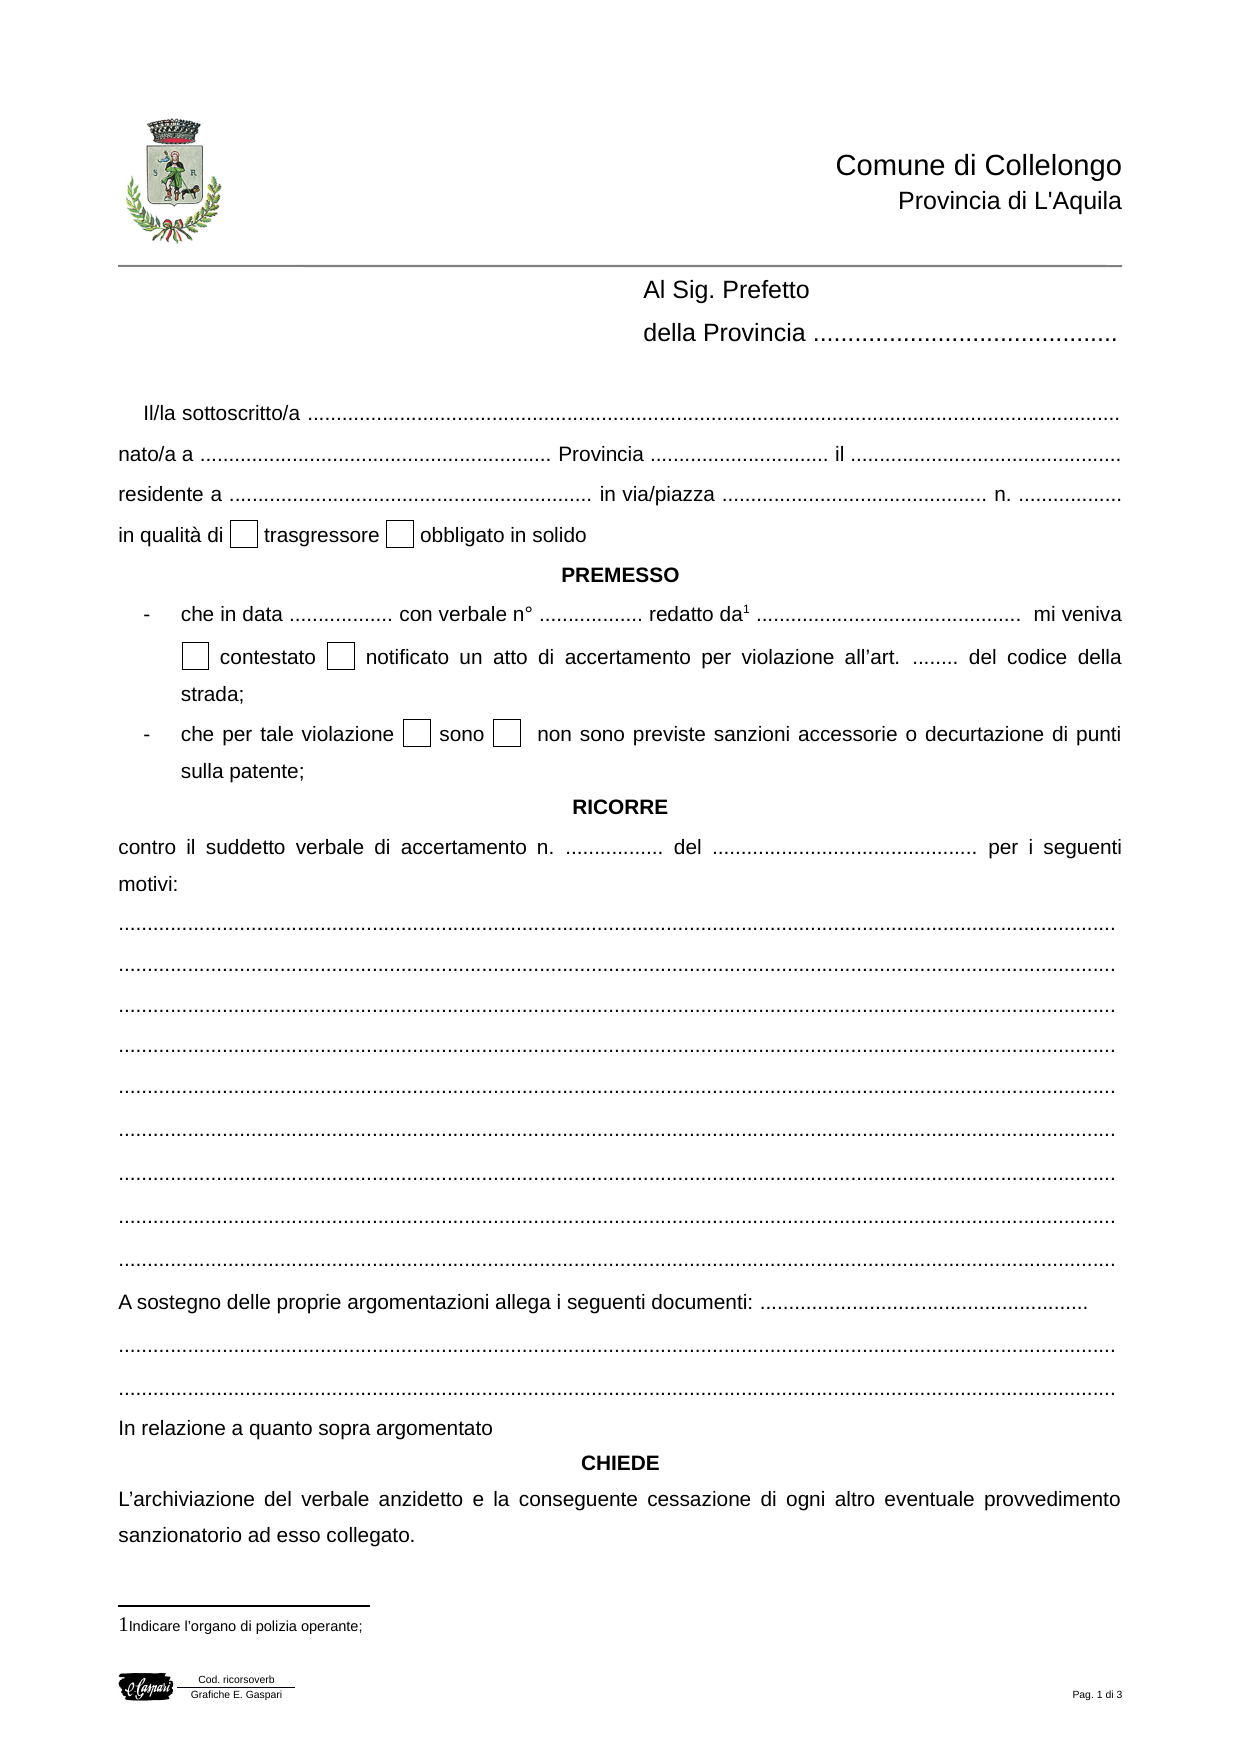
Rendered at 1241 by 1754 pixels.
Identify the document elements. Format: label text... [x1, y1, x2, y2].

text Il/la sottoscritto/a ............................................................................................................................................. nato/a a ............................................................. Provincia ............................... il ............................................... residente a ............................................................... in via/piazza .............................................. n. .................. in qualità di trasgressore obbligato in solido [118, 397, 1122, 548]
text ............................................................................................................................................................................. [118, 1372, 1122, 1401]
text ............................................................................................................................................................................. [118, 1329, 1122, 1358]
text ............................................................................................................................................................................. [118, 1243, 1122, 1272]
text ............................................................................................................................................................................. ............................................................................................................................................................................. ............................................................................................................................................................................. ............................................................................................................................................................................. ............................................................................................................................................................................. [118, 907, 1122, 1099]
text della Provincia ............................................ [643, 318, 1122, 347]
text CHIEDE [118, 1451, 1122, 1475]
text ............................................................................................................................................................................. [118, 1157, 1122, 1185]
list che in data .................. con verbale n° .................. redatto da .............................................. mi veniva contestato notificato un atto di accertamento per violazione all’art. ........ del codice della strada; [143, 598, 1122, 706]
text A sostegno delle proprie argomentazioni allega i seguenti documenti: ......................................................... [118, 1286, 1122, 1315]
text PREMESSO [118, 562, 1122, 586]
text Al Sig. Prefetto [643, 275, 1122, 303]
list che per tale violazione sono non sono previste sanzioni accessorie o decurtazione di punti sulla patente; [143, 718, 1122, 783]
picture [122, 117, 224, 248]
picture [118, 1672, 174, 1701]
text ............................................................................................................................................................................. [118, 1113, 1122, 1142]
text Provincia di L'Aquila [224, 186, 1122, 215]
text In relazione a quanto sopra argomentato [118, 1415, 1122, 1439]
list Indicare l’organo di polizia operante; [118, 1612, 1122, 1636]
text Comune di Collelongo [224, 148, 1122, 181]
text L’archiviazione del verbale anzidetto e la conseguente cessazione di ogni altro eventuale provvedimento sanzionatorio ad esso collegato. [118, 1487, 1122, 1547]
text RICORRE [118, 795, 1122, 819]
text contro il suddetto verbale di accertamento n. ................. del .............................................. per i seguenti motivi: [118, 831, 1122, 895]
text ............................................................................................................................................................................. [118, 1200, 1122, 1228]
